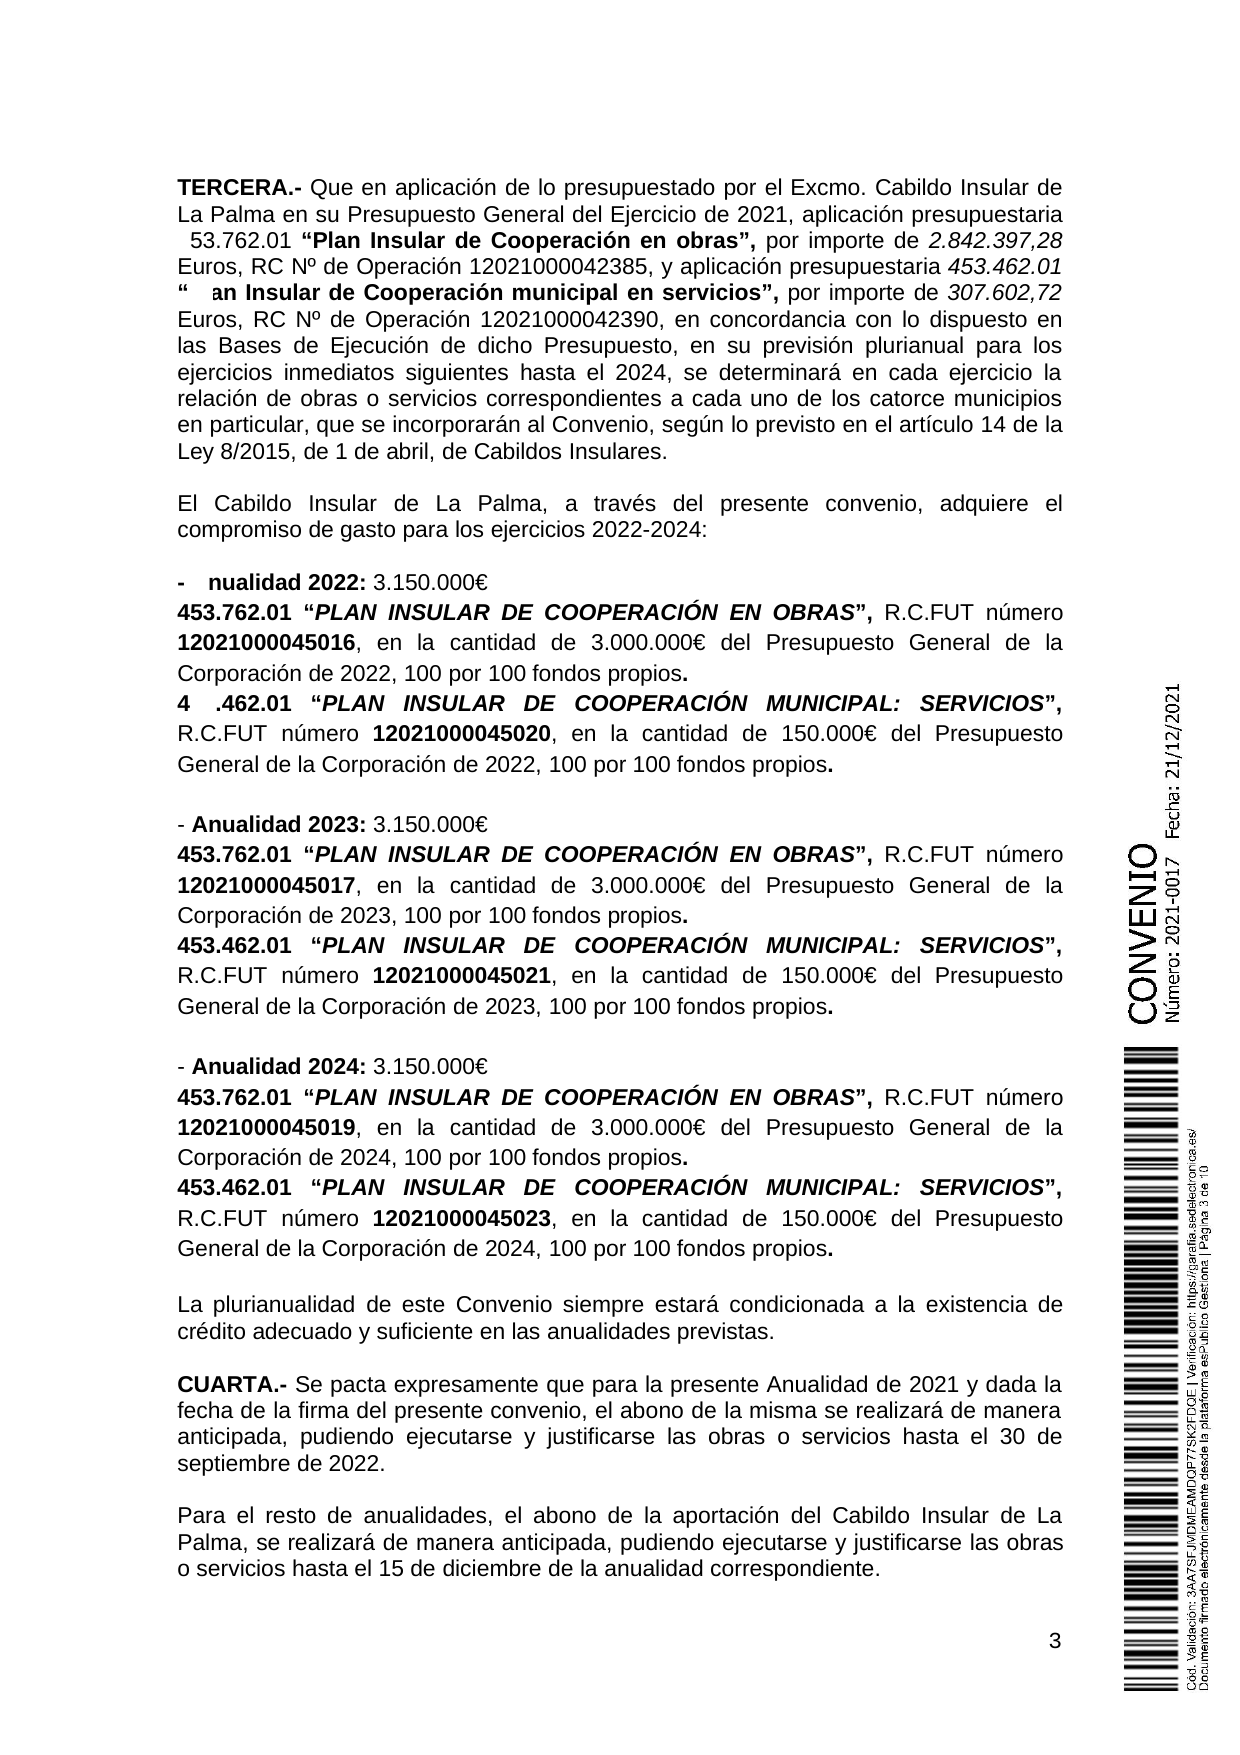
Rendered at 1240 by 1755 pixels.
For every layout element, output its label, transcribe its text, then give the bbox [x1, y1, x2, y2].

text Anualidad 2024: 3.150.000€ [191, 1054, 513, 1080]
text 4 [177, 600, 190, 614]
text CUARTA.- Se pacta expresamente que para la presente Anualidad de 2021 y dada la [177, 1371, 1087, 1397]
text 4 [177, 691, 215, 717]
text 3 [1048, 1628, 1087, 1654]
text Anualidad 2022: 3.150.000€ [209, 570, 513, 596]
text 453.462.01 “PLAN INSULAR DE COOPERACIÓN MUNICIPAL: SERVICIOS”, [177, 933, 1087, 959]
text R.C.FUT número 12021000045021, en la cantidad de 150.000€ del Presupuesto [177, 963, 1087, 989]
text 453.462.01 “PLAN INSULAR DE COOPERACIÓN MUNICIPAL: SERVICIOS”, [177, 1175, 1087, 1201]
text 4 [177, 842, 190, 856]
text 2021000045016, en la cantidad de 3.000.000€ del Presupuesto General de la [190, 630, 1087, 656]
text en particular, que se incorporarán al Convenio, según lo previsto en el artículo 14 de la [177, 412, 1087, 438]
text - [177, 1054, 191, 1080]
text General de la Corporación de 2023, 100 por 100 fondos propios. [177, 994, 1087, 1019]
text Euros, RC Nº de Operación 12021000042390, en concordancia con lo dispuesto en [177, 307, 1087, 333]
text 53.762.01 “PLAN INSULAR DE COOPERACIÓN EN OBRAS”, R.C.FUT número [190, 842, 1087, 868]
text R.C.FUT número 12021000045020, en la cantidad de 150.000€ del Presupuesto [177, 721, 1087, 747]
text Anualidad 2023: 3.150.000€ [191, 812, 513, 838]
text ejercicios inmediatos siguientes hasta el 2024, se determinará en cada ejercicio la [177, 360, 1087, 386]
text - [177, 812, 191, 838]
text 53.762.01 “Plan Insular de Cooperación en obras”, por importe de 2.842.397,28 [190, 228, 1087, 253]
text Palma, se realizará de manera anticipada, pudiendo ejecutarse y justificarse las obras [177, 1529, 1087, 1555]
text R.C.FUT número 12021000045023, en la cantidad de 150.000€ del Presupuesto [177, 1206, 1087, 1231]
text 4 [177, 617, 190, 626]
text Ley 8/2015, de 1 de abril, de Cabildos Insulares. [177, 438, 1087, 464]
text TERCERA.- Que en aplicación de lo presupuestado por el Excmo. Cabildo Insular de [177, 175, 1087, 201]
text - [177, 570, 209, 596]
text Corporación de 2024, 100 por 100 fondos propios. [177, 1145, 714, 1171]
text Euros, RC Nº de Operación 12021000042385, y aplicación presupuestaria 453.462.01 [177, 254, 1087, 280]
text 1 [177, 872, 190, 898]
text 4 [177, 1084, 190, 1099]
text Corporación de 2023, 100 por 100 fondos propios. [177, 903, 714, 928]
text 1 [177, 1115, 190, 1141]
text Para el resto de anualidades, el abono de la aportación del Cabildo Insular de La [177, 1503, 1087, 1529]
text 2021000045017, en la cantidad de 3.000.000€ del Presupuesto General de la [190, 872, 1087, 898]
text 53.762.01 “PLAN INSULAR DE COOPERACIÓN EN OBRAS”, R.C.FUT número [190, 600, 1087, 626]
text 4 [177, 859, 190, 868]
text El Cabildo Insular de La Palma, a través del presente convenio, adquiere el [177, 491, 1087, 517]
text 53.762.01 “PLAN INSULAR DE COOPERACIÓN EN OBRAS”, R.C.FUT número [190, 1084, 1087, 1110]
text General de la Corporación de 2024, 100 por 100 fondos propios. [177, 1236, 1087, 1262]
text compromiso de gasto para los ejercicios 2022-2024: [177, 517, 1087, 543]
text La Palma en su Presupuesto General del Ejercicio de 2021, aplicación presupuestaria [177, 202, 1087, 227]
text 4 [177, 1102, 190, 1110]
text Plan Insular de Cooperación municipal en servicios”, por importe de 307.602,72 [213, 280, 1087, 306]
text La plurianualidad de este Convenio siempre estará condicionada a la existencia de [177, 1292, 1087, 1318]
text o servicios hasta el 15 de diciembre de la anualidad correspondiente. [177, 1556, 1087, 1581]
text 2021000045019, en la cantidad de 3.000.000€ del Presupuesto General de la [190, 1115, 1087, 1141]
text fecha de la firma del presente convenio, el abono de la misma se realizará de manera [177, 1398, 1087, 1424]
text 1 [177, 630, 190, 656]
text “ [177, 280, 213, 306]
text crédito adecuado y suficiente en las anualidades previstas. [177, 1319, 1087, 1345]
text 53.462.01 “PLAN INSULAR DE COOPERACIÓN MUNICIPAL: SERVICIOS”, [215, 691, 1087, 717]
text las Bases de Ejecución de dicho Presupuesto, en su previsión plurianual para los [177, 333, 1087, 359]
text relación de obras o servicios correspondientes a cada uno de los catorce municipios [177, 386, 1087, 412]
text Corporación de 2022, 100 por 100 fondos propios. [177, 661, 1087, 686]
text anticipada, pudiendo ejecutarse y justificarse las obras o servicios hasta el 30 de [177, 1424, 1087, 1450]
text septiembre de 2022. [177, 1451, 1087, 1476]
text General de la Corporación de 2022, 100 por 100 fondos propios. [177, 751, 1087, 777]
